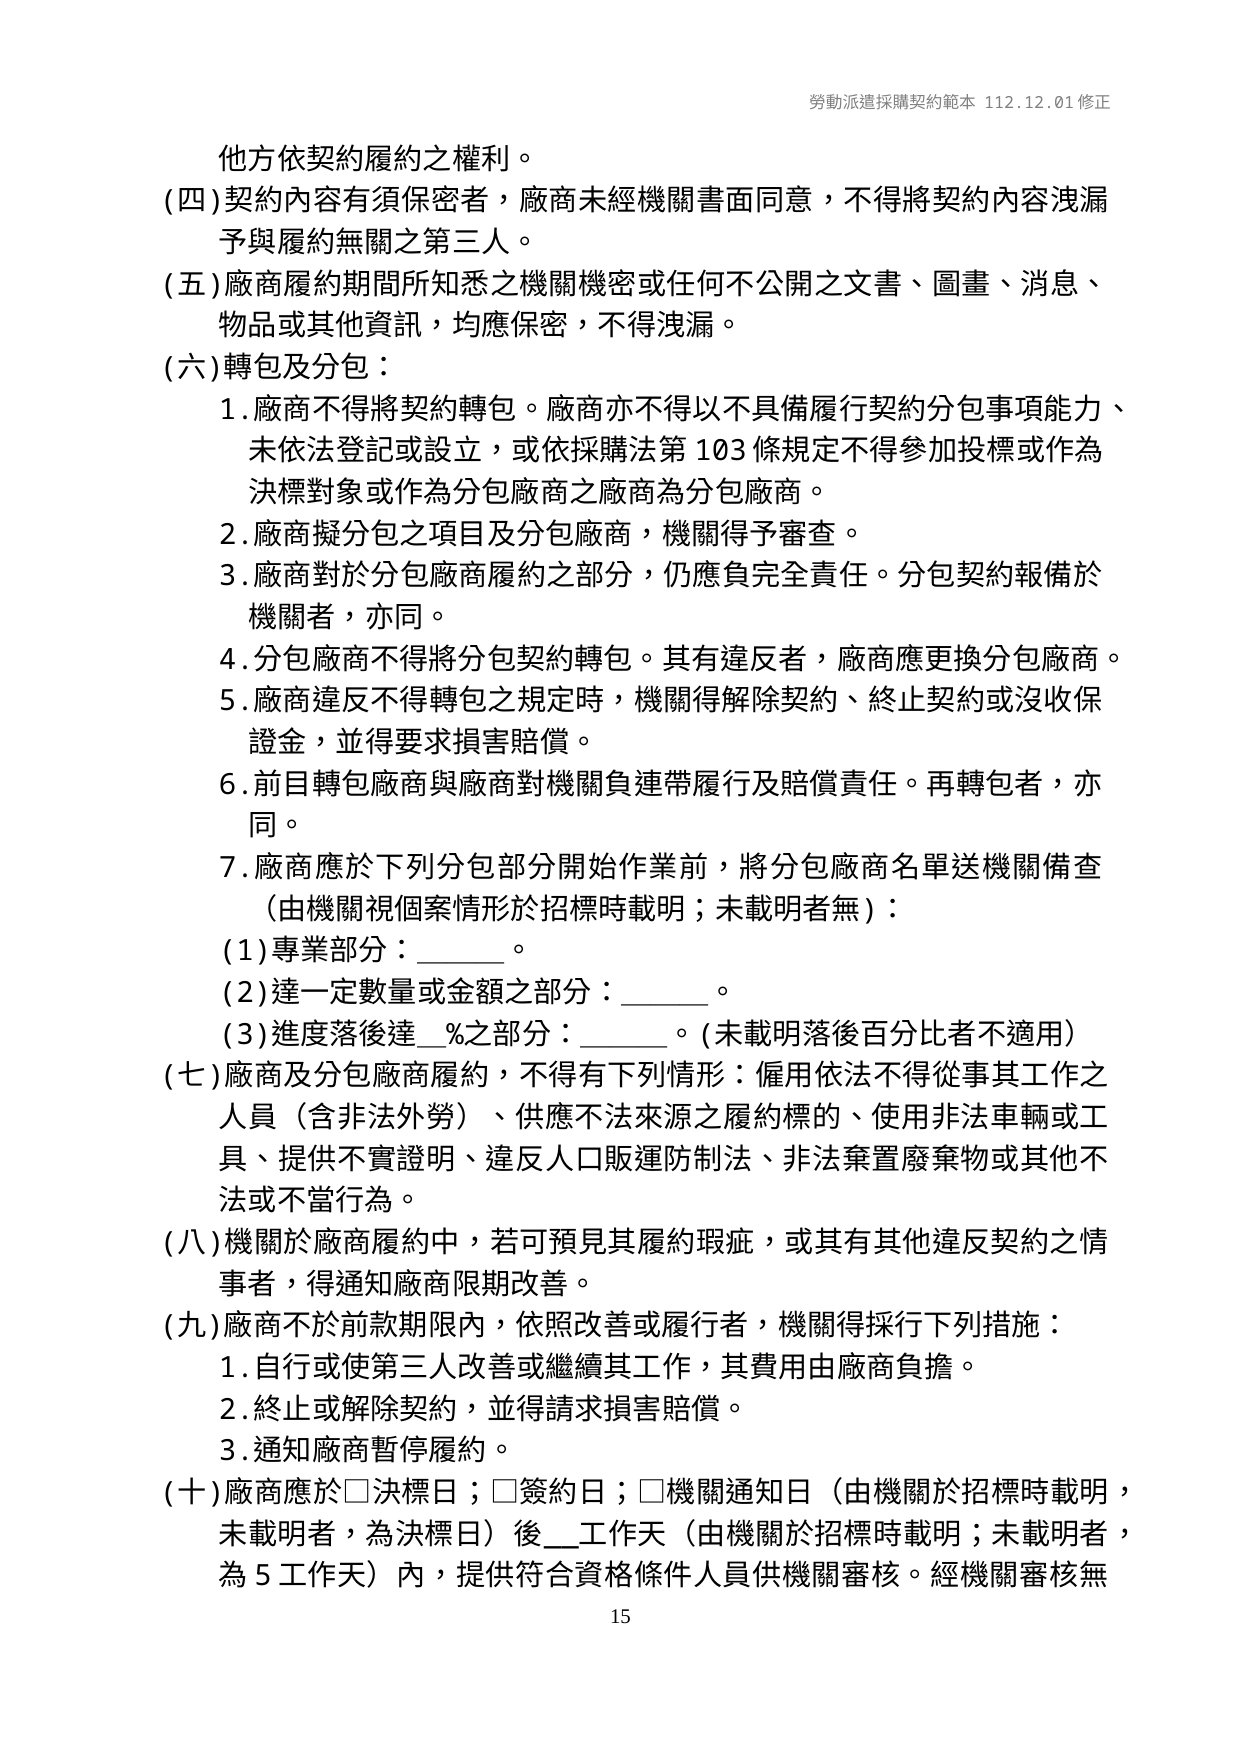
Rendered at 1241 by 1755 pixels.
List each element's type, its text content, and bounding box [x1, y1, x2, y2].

text (五)廠商履約期間所知悉之機關機密或任何不公開之文書、圖畫、消息、物品或其他資訊，均應保密，不得洩漏。 [159, 261, 1110, 344]
text (3)進度落後達＿%之部分：＿＿＿。(未載明落後百分比者不適用） [218, 1011, 1104, 1052]
text 1.廠商不得將契約轉包。廠商亦不得以不具備履行契約分包事項能力、未依法登記或設立，或依採購法第103條規定不得參加投標或作為決標對象或作為分包廠商之廠商為分包廠商。 [218, 386, 1104, 511]
text 5.廠商違反不得轉包之規定時，機關得解除契約、終止契約或沒收保證金，並得要求損害賠償。 [218, 677, 1104, 761]
text 2.廠商擬分包之項目及分包廠商，機關得予審查。 [218, 511, 1104, 552]
text 4.分包廠商不得將分包契約轉包。其有違反者，廠商應更換分包廠商。 [218, 636, 1104, 677]
text (1)專業部分：＿＿＿。 [218, 927, 1104, 969]
text 2.終止或解除契約，並得請求損害賠償。 [218, 1386, 1104, 1427]
text (四)契約內容有須保密者，廠商未經機關書面同意，不得將契約內容洩漏予與履約無關之第三人。 [159, 177, 1110, 261]
text 6.前目轉包廠商與廠商對機關負連帶履行及賠償責任。再轉包者，亦同。 [218, 761, 1104, 844]
text 3.廠商對於分包廠商履約之部分，仍應負完全責任。分包契約報備於機關者，亦同。 [218, 552, 1104, 636]
text (九)廠商不於前款期限內，依照改善或履行者，機關得採行下列措施： [159, 1302, 1110, 1344]
text (十)廠商應於□決標日；□簽約日；□機關通知日（由機關於招標時載明，未載明者，為決標日）後__工作天（由機關於招標時載明；未載明者，為5工作天）內，提供符合資格條件人員供機關審核。經機關審核無誤者，由廠商通知派遣勞工於機關書面指定時間到工作地點服務；經機關審核合格人數未足數者，廠商應於機關書面通知後__工作天（由機關於招標時載明，未載明者，為5工作天）內提供機關其他符合資格條件人員供機關審核。 [159, 1469, 1110, 1594]
text 7.廠商應於下列分包部分開始作業前，將分包廠商名單送機關備查（由機關視個案情形於招標時載明；未載明者無)： [218, 844, 1104, 927]
text (七)廠商及分包廠商履約，不得有下列情形：僱用依法不得從事其工作之人員（含非法外勞）、供應不法來源之履約標的、使用非法車輛或工具、提供不實證明、違反人口販運防制法、非法棄置廢棄物或其他不法或不當行為。 [159, 1052, 1110, 1219]
text (六)轉包及分包： [159, 344, 1110, 386]
text 1.自行或使第三人改善或繼續其工作，其費用由廠商負擔。 [218, 1344, 1104, 1386]
text 3.通知廠商暫停履約。 [218, 1427, 1104, 1469]
text 他方依契約履約之權利。 [159, 136, 1110, 177]
text (2)達一定數量或金額之部分：＿＿＿。 [218, 969, 1104, 1011]
text (八)機關於廠商履約中，若可預見其履約瑕疵，或其有其他違反契約之情事者，得通知廠商限期改善。 [159, 1219, 1110, 1302]
